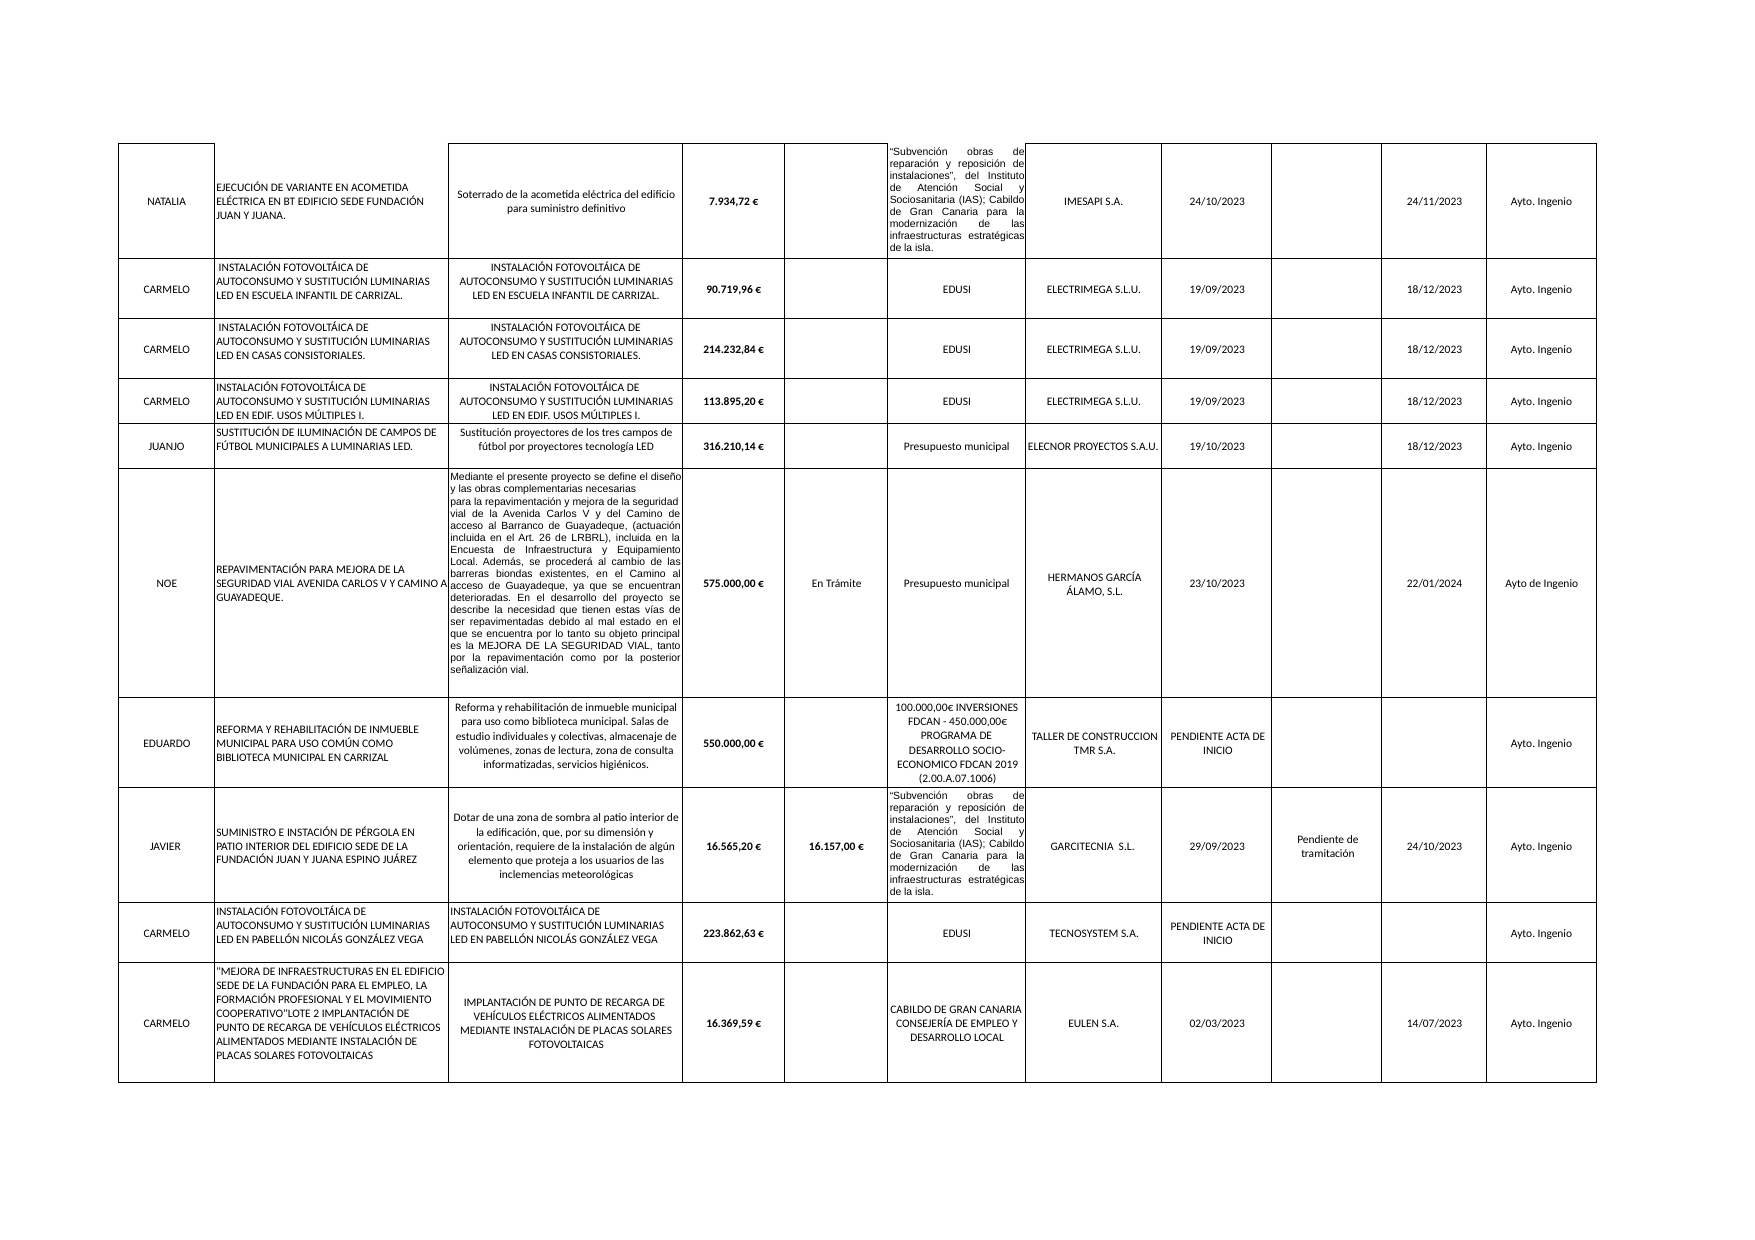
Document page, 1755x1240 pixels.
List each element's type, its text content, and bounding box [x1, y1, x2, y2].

table_cell PENDIENTE ACTA DE INICIO [1162, 698, 1271, 787]
table_cell 16.565,20 € [683, 788, 784, 902]
table_cell EDUSI [888, 379, 1025, 423]
table_header 7.934,72 € [683, 144, 784, 258]
table_cell [1272, 424, 1381, 468]
table_cell Presupuesto municipal [888, 469, 1025, 697]
table_cell 113.895,20 € [683, 379, 784, 423]
table_cell REFORMA Y REHABILITACIÓN DE INMUEBLE MUNICIPAL PARA USO COMÚN COMO BIBLIOTECA MUNICIPAL EN CARRIZAL [215, 698, 448, 787]
table_header 24/10/2023 [1162, 144, 1271, 258]
table_cell Ayto. Ingenio [1487, 788, 1596, 902]
table_cell 18/12/2023 [1382, 379, 1486, 423]
table_cell Ayto. Ingenio [1487, 259, 1596, 318]
table_cell Pendiente de tramitación [1272, 788, 1381, 902]
table_cell 575.000,00 € [683, 469, 784, 697]
table_cell [1272, 698, 1381, 787]
table_cell CARMELO [119, 319, 214, 378]
table_cell Ayto. Ingenio [1487, 963, 1596, 1082]
table_cell [1382, 698, 1486, 787]
table_cell Ayto. Ingenio [1487, 698, 1596, 787]
table_cell INSTALACIÓN FOTOVOLTÁICA DE AUTOCONSUMO Y SUSTITUCIÓN LUMINARIAS LED EN PABELLÓN NICOLÁS GONZÁLEZ VEGA [215, 903, 448, 962]
table_cell [785, 379, 887, 423]
table_cell EDUARDO [119, 698, 214, 787]
table_cell [1272, 319, 1381, 378]
table_cell 16.369,59 € [683, 963, 784, 1082]
table_cell 19/09/2023 [1162, 319, 1271, 378]
table_cell CARMELO [119, 259, 214, 318]
table_header [785, 144, 887, 258]
table_cell ELECTRIMEGA S.L.U. [1026, 259, 1161, 318]
table_cell 223.862,63 € [683, 903, 784, 962]
table_cell 19/09/2023 [1162, 259, 1271, 318]
table_cell SUSTITUCIÓN DE ILUMINACIÓN DE CAMPOS DE FÚTBOL MUNICIPALES A LUMINARIAS LED. [215, 424, 448, 468]
table_cell 29/09/2023 [1162, 788, 1271, 902]
table_cell INSTALACIÓN FOTOVOLTÁICA DE AUTOCONSUMO Y SUSTITUCIÓN LUMINARIAS LED EN ESCUELA INFANTIL DE CARRIZAL. [449, 259, 682, 318]
table_header NATALIA [119, 144, 214, 258]
table_cell HERMANOS GARCÍA ÁLAMO, S.L. [1026, 469, 1161, 697]
table_cell JUANJO [119, 424, 214, 468]
table_cell 24/10/2023 [1382, 788, 1486, 902]
table_cell TALLER DE CONSTRUCCION TMR S.A. [1026, 698, 1161, 787]
table_cell 18/12/2023 [1382, 424, 1486, 468]
table_cell GARCITECNIA S.L. [1026, 788, 1161, 902]
table_cell INSTALACIÓN FOTOVOLTÁICA DE AUTOCONSUMO Y SUSTITUCIÓN LUMINARIAS LED EN ESCUELA INFANTIL DE CARRIZAL. [215, 259, 448, 318]
table_cell INSTALACIÓN FOTOVOLTÁICA DE AUTOCONSUMO Y SUSTITUCIÓN LUMINARIAS LED EN CASAS CONSISTORIALES. [449, 319, 682, 378]
table_cell ELECNOR PROYECTOS S.A.U. [1026, 424, 1161, 468]
table_cell [785, 319, 887, 378]
table_cell 90.719,96 € [683, 259, 784, 318]
table_cell INSTALACIÓN FOTOVOLTÁICA DE AUTOCONSUMO Y SUSTITUCIÓN LUMINARIAS LED EN CASAS CONSISTORIALES. [215, 319, 448, 378]
table_cell [1272, 379, 1381, 423]
table_cell [785, 903, 887, 962]
table_cell 550.000,00 € [683, 698, 784, 787]
table_cell 100.000,00€ INVERSIONES FDCAN - 450.000,00€ PROGRAMA DE DESARROLLO SOCIO- ECONOMICO FDCAN 2019 (2.00.A.07.1006) [888, 698, 1025, 787]
table_cell [1272, 963, 1381, 1082]
table_cell ELECTRIMEGA S.L.U. [1026, 319, 1161, 378]
table_cell [785, 963, 887, 1082]
table_header Soterrado de la acometida eléctrica del edificio para suministro definitivo [449, 144, 682, 258]
table_cell [1272, 259, 1381, 318]
table_header EJECUCIÓN DE VARIANTE EN ACOMETIDA ELÉCTRICA EN BT EDIFICIO SEDE FUNDACIÓN JUAN Y JUANA. [215, 143, 448, 258]
table_cell [785, 698, 887, 787]
table_cell EDUSI [888, 903, 1025, 962]
table_cell 19/09/2023 [1162, 379, 1271, 423]
table_header [1272, 144, 1381, 258]
table_cell SUMINISTRO E INSTACIÓN DE PÉRGOLA EN PATIO INTERIOR DEL EDIFICIO SEDE DE LA FUNDACIÓN JUAN Y JUANA ESPINO JUÁREZ [215, 788, 448, 902]
table_cell En Trámite [785, 469, 887, 697]
table_header IMESAPI S.A. [1026, 144, 1161, 258]
table_cell 22/01/2024 [1382, 469, 1486, 697]
table_cell “Subvención obras de reparación y reposición de instalaciones”, del Instituto de Atención Social y Sociosanitaria (IAS); Cabildo de Gran Canaria para la modernización de las infraestructuras estratégicas de la isla. [888, 788, 1025, 902]
table_cell [1272, 469, 1381, 697]
table_cell INSTALACIÓN FOTOVOLTÁICA DE AUTOCONSUMO Y SUSTITUCIÓN LUMINARIAS LED EN EDIF. USOS MÚLTIPLES I. [449, 379, 682, 423]
table_cell "MEJORA DE INFRAESTRUCTURAS EN EL EDIFICIO SEDE DE LA FUNDACIÓN PARA EL EMPLEO, LA FORMACIÓN PROFESIONAL Y EL MOVIMIENTO COOPERATIVO"LOTE 2 IMPLANTACIÓN DE PUNTO DE RECARGA DE VEHÍCULOS ELÉCTRICOS ALIMENTADOS MEDIANTE INSTALACIÓN DE PLACAS SOLARES FOTOVOLTAICAS [215, 963, 448, 1082]
table_cell 16.157,00 € [785, 788, 887, 902]
table_cell 316.210,14 € [683, 424, 784, 468]
table_cell INSTALACIÓN FOTOVOLTÁICA DE AUTOCONSUMO Y SUSTITUCIÓN LUMINARIAS LED EN EDIF. USOS MÚLTIPLES I. [215, 379, 448, 423]
table_cell 18/12/2023 [1382, 259, 1486, 318]
table_cell CARMELO [119, 903, 214, 962]
table_cell Ayto. Ingenio [1487, 903, 1596, 962]
table_cell 23/10/2023 [1162, 469, 1271, 697]
table_cell Ayto de Ingenio [1487, 469, 1596, 697]
table_cell IMPLANTACIÓN DE PUNTO DE RECARGA DE VEHÍCULOS ELÉCTRICOS ALIMENTADOS MEDIANTE INSTALACIÓN DE PLACAS SOLARES FOTOVOLTAICAS [449, 963, 682, 1082]
table_cell Reforma y rehabilitación de inmueble municipal para uso como biblioteca municipal. Salas de estudio individuales y colectivas, almacenaje de volúmenes, zonas de lectura, zona de consulta informatizadas, servicios higiénicos. [449, 698, 682, 787]
table_header 24/11/2023 [1382, 144, 1486, 258]
table_cell JAVIER [119, 788, 214, 902]
table_cell Mediante el presente proyecto se define el diseño y las obras complementarias necesarias para la repavimentación y mejora de la seguridad vial de la Avenida Carlos V y del Camino de acceso al Barranco de Guayadeque, (actuación incluida en el Art. 26 de LRBRL), incluida en la Encuesta de Infraestructura y Equipamiento Local. Además, se procederá al cambio de las barreras biondas existentes, en el Camino al acceso de Guayadeque, ya que se encuentran deterioradas. En el desarrollo del proyecto se describe la necesidad que tienen estas vías de ser repavimentadas debido al mal estado en el que se encuentra por lo tanto su objeto principal es la MEJORA DE LA SEGURIDAD VIAL, tanto por la repavimentación como por la posterior señalización vial. [449, 469, 682, 697]
table_cell Dotar de una zona de sombra al patio interior de la edificación, que, por su dimensión y orientación, requiere de la instalación de algún elemento que proteja a los usuarios de las inclemencias meteorológicas [449, 788, 682, 902]
table_cell PENDIENTE ACTA DE INICIO [1162, 903, 1271, 962]
table_cell ELECTRIMEGA S.L.U. [1026, 379, 1161, 423]
table_header “Subvención obras de reparación y reposición de instalaciones”, del Instituto de Atención Social y Sociosanitaria (IAS); Cabildo de Gran Canaria para la modernización de las infraestructuras estratégicas de la isla. [888, 143, 1025, 258]
table_cell 02/03/2023 [1162, 963, 1271, 1082]
table_cell Ayto. Ingenio [1487, 379, 1596, 423]
table_cell [1382, 903, 1486, 962]
table_cell REPAVIMENTACIÓN PARA MEJORA DE LA SEGURIDAD VIAL AVENIDA CARLOS V Y CAMINO A GUAYADEQUE. [215, 469, 448, 697]
table_cell CABILDO DE GRAN CANARIA CONSEJERÍA DE EMPLEO Y DESARROLLO LOCAL [888, 963, 1025, 1082]
table_cell [785, 259, 887, 318]
table_cell 19/10/2023 [1162, 424, 1271, 468]
table_cell 18/12/2023 [1382, 319, 1486, 378]
table_cell Presupuesto municipal [888, 424, 1025, 468]
table_header Ayto. Ingenio [1487, 144, 1596, 258]
table_cell INSTALACIÓN FOTOVOLTÁICA DE AUTOCONSUMO Y SUSTITUCIÓN LUMINARIAS LED EN PABELLÓN NICOLÁS GONZÁLEZ VEGA [449, 903, 682, 962]
table_cell Ayto. Ingenio [1487, 424, 1596, 468]
table_cell EDUSI [888, 319, 1025, 378]
table_cell CARMELO [119, 963, 214, 1082]
table_cell CARMELO [119, 379, 214, 423]
table_cell Sustitución proyectores de los tres campos de fútbol por proyectores tecnología LED [449, 424, 682, 468]
table_cell NOE [119, 469, 214, 697]
table_cell 214.232,84 € [683, 319, 784, 378]
table_cell [785, 424, 887, 468]
table_cell Ayto. Ingenio [1487, 319, 1596, 378]
table_cell EULEN S.A. [1026, 963, 1161, 1082]
table_cell [1272, 903, 1381, 962]
table_cell TECNOSYSTEM S.A. [1026, 903, 1161, 962]
table_cell 14/07/2023 [1382, 963, 1486, 1082]
table_cell EDUSI [888, 259, 1025, 318]
